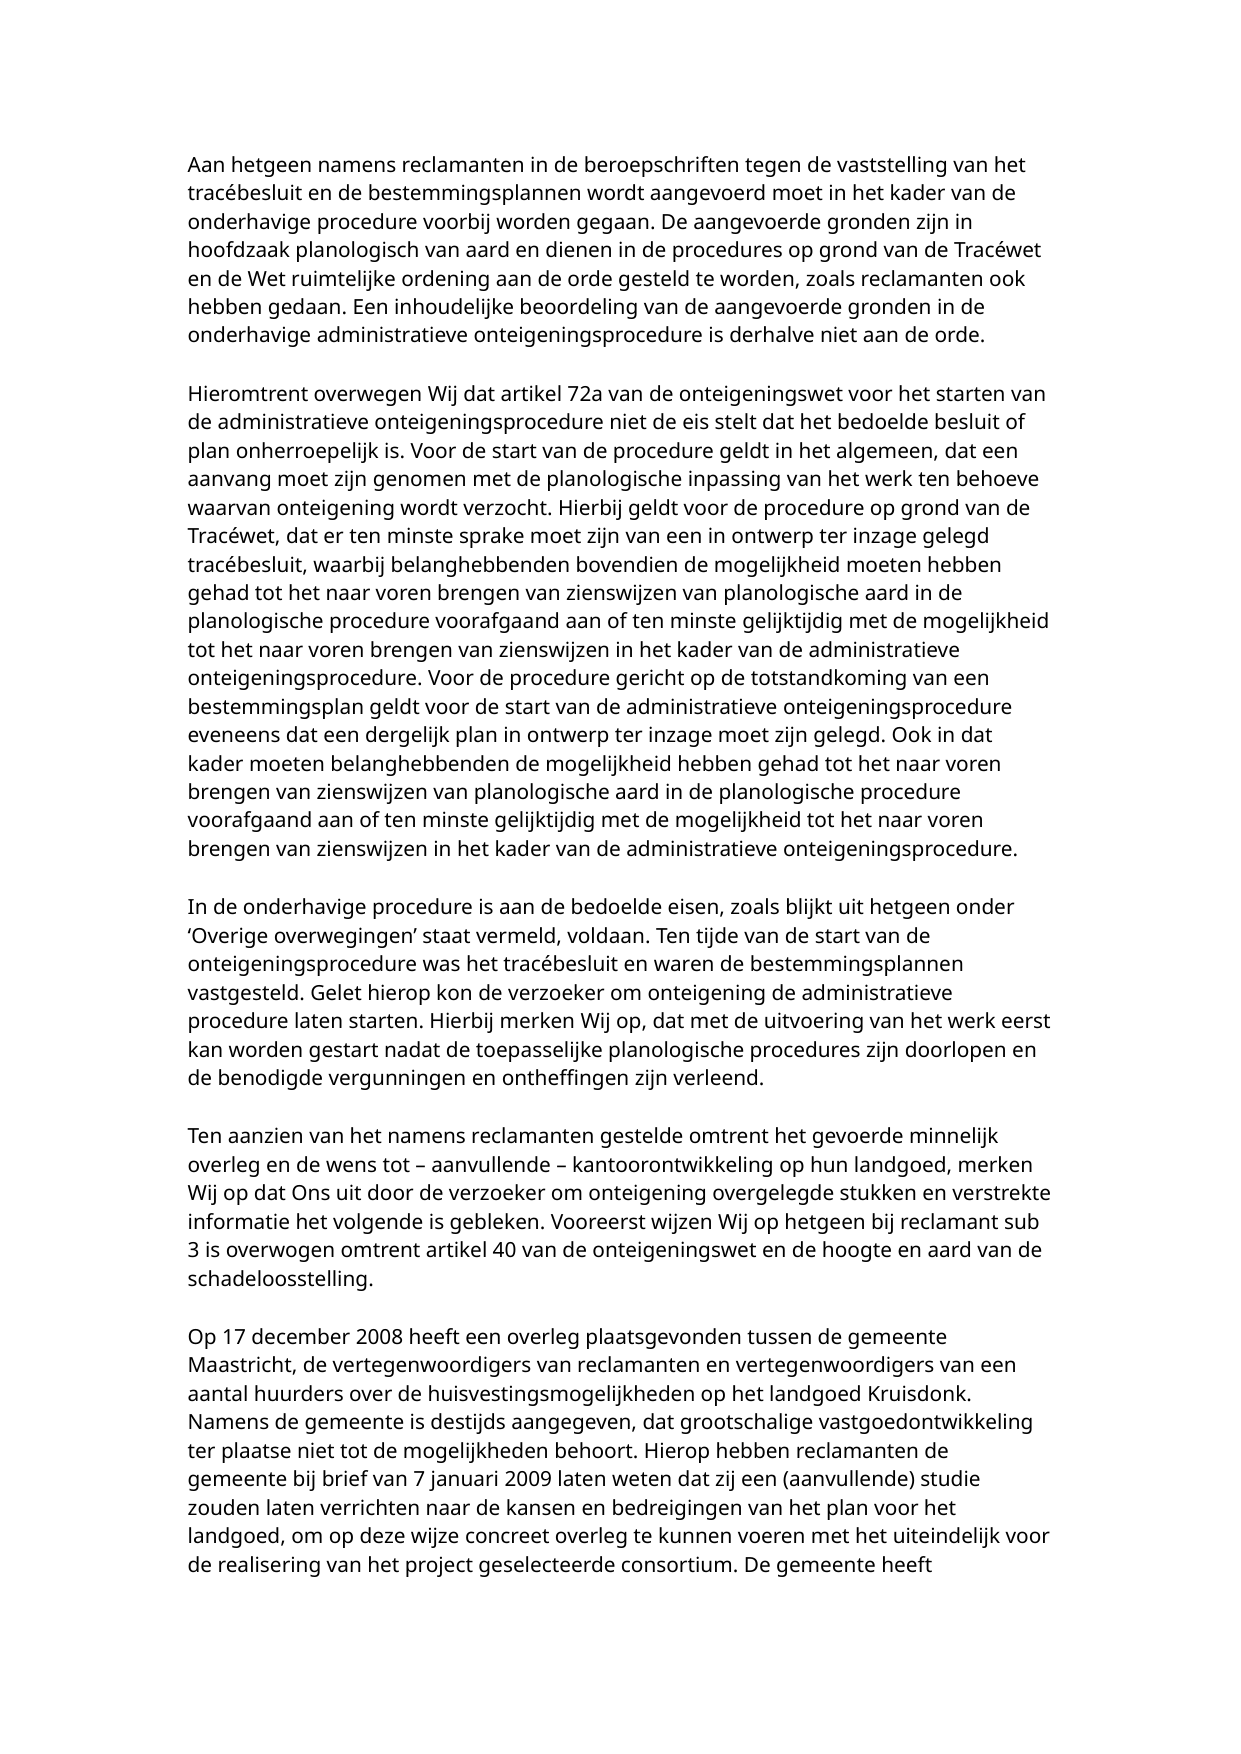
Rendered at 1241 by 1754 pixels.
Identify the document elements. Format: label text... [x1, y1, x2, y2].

text Aan hetgeen namens reclamanten in de beroepschriften tegen de vaststelling van het tracébesluit en de bestemmingsplannen wordt aangevoerd moet in het kader van de onderhavige procedure voorbij worden gegaan. De aangevoerde gronden zijn in hoofdzaak planologisch van aard en dienen in de procedures op grond van de Tracéwet en de Wet ruimtelijke ordening aan de orde gesteld te worden, zoals reclamanten ook hebben gedaan. Een inhoudelijke beoordeling van de aangevoerde gronden in de onderhavige administratieve onteigeningsprocedure is derhalve niet aan de orde. [187, 150, 1053, 349]
text In de onderhavige procedure is aan de bedoelde eisen, zoals blijkt uit hetgeen onder ‘Overige overwegingen’ staat vermeld, voldaan. Ten tijde van de start van de onteigeningsprocedure was het tracébesluit en waren de bestemmingsplannen vastgesteld. Gelet hierop kon de verzoeker om onteigening de administratieve procedure laten starten. Hierbij merken Wij op, dat met de uitvoering van het werk eerst kan worden gestart nadat de toepasselijke planologische procedures zijn doorlopen en de benodigde vergunningen en ontheffingen zijn verleend. [187, 892, 1053, 1092]
text Ten aanzien van het namens reclamanten gestelde omtrent het gevoerde minnelijk overleg en de wens tot – aanvullende – kantoorontwikkeling op hun landgoed, merken Wij op dat Ons uit door de verzoeker om onteigening overgelegde stukken en verstrekte informatie het volgende is gebleken. Vooreerst wijzen Wij op hetgeen bij reclamant sub 3 is overwogen omtrent artikel 40 van de onteigeningswet en de hoogte en aard van de schadeloosstelling. [187, 1122, 1053, 1292]
text Op 17 december 2008 heeft een overleg plaatsgevonden tussen de gemeente Maastricht, de vertegenwoordigers van reclamanten en vertegenwoordigers van een aantal huurders over de huisvestingsmogelijkheden op het landgoed Kruisdonk. Namens de gemeente is destijds aangegeven, dat grootschalige vastgoedontwikkeling ter plaatse niet tot de mogelijkheden behoort. Hierop hebben reclamanten de gemeente bij brief van 7 januari 2009 laten weten dat zij een (aanvullende) studie zouden laten verrichten naar de kansen en bedreigingen van het plan voor het landgoed, om op deze wijze concreet overleg te kunnen voeren met het uiteindelijk voor de realisering van het project geselecteerde consortium. De gemeente heeft [187, 1322, 1053, 1578]
text Hieromtrent overwegen Wij dat artikel 72a van de onteigeningswet voor het starten van de administratieve onteigeningsprocedure niet de eis stelt dat het bedoelde besluit of plan onherroepelijk is. Voor de start van de procedure geldt in het algemeen, dat een aanvang moet zijn genomen met de planologische inpassing van het werk ten behoeve waarvan onteigening wordt verzocht. Hierbij geldt voor de procedure op grond van de Tracéwet, dat er ten minste sprake moet zijn van een in ontwerp ter inzage gelegd tracébesluit, waarbij belanghebbenden bovendien de mogelijkheid moeten hebben gehad tot het naar voren brengen van zienswijzen van planologische aard in de planologische procedure voorafgaand aan of ten minste gelijktijdig met de mogelijkheid tot het naar voren brengen van zienswijzen in het kader van de administratieve onteigeningsprocedure. Voor de procedure gericht op de totstandkoming van een bestemmingsplan geldt voor de start van de administratieve onteigeningsprocedure eveneens dat een dergelijk plan in ontwerp ter inzage moet zijn gelegd. Ook in dat kader moeten belanghebbenden de mogelijkheid hebben gehad tot het naar voren brengen van zienswijzen van planologische aard in de planologische procedure voorafgaand aan of ten minste gelijktijdig met de mogelijkheid tot het naar voren brengen van zienswijzen in het kader van de administratieve onteigeningsprocedure. [187, 379, 1053, 862]
